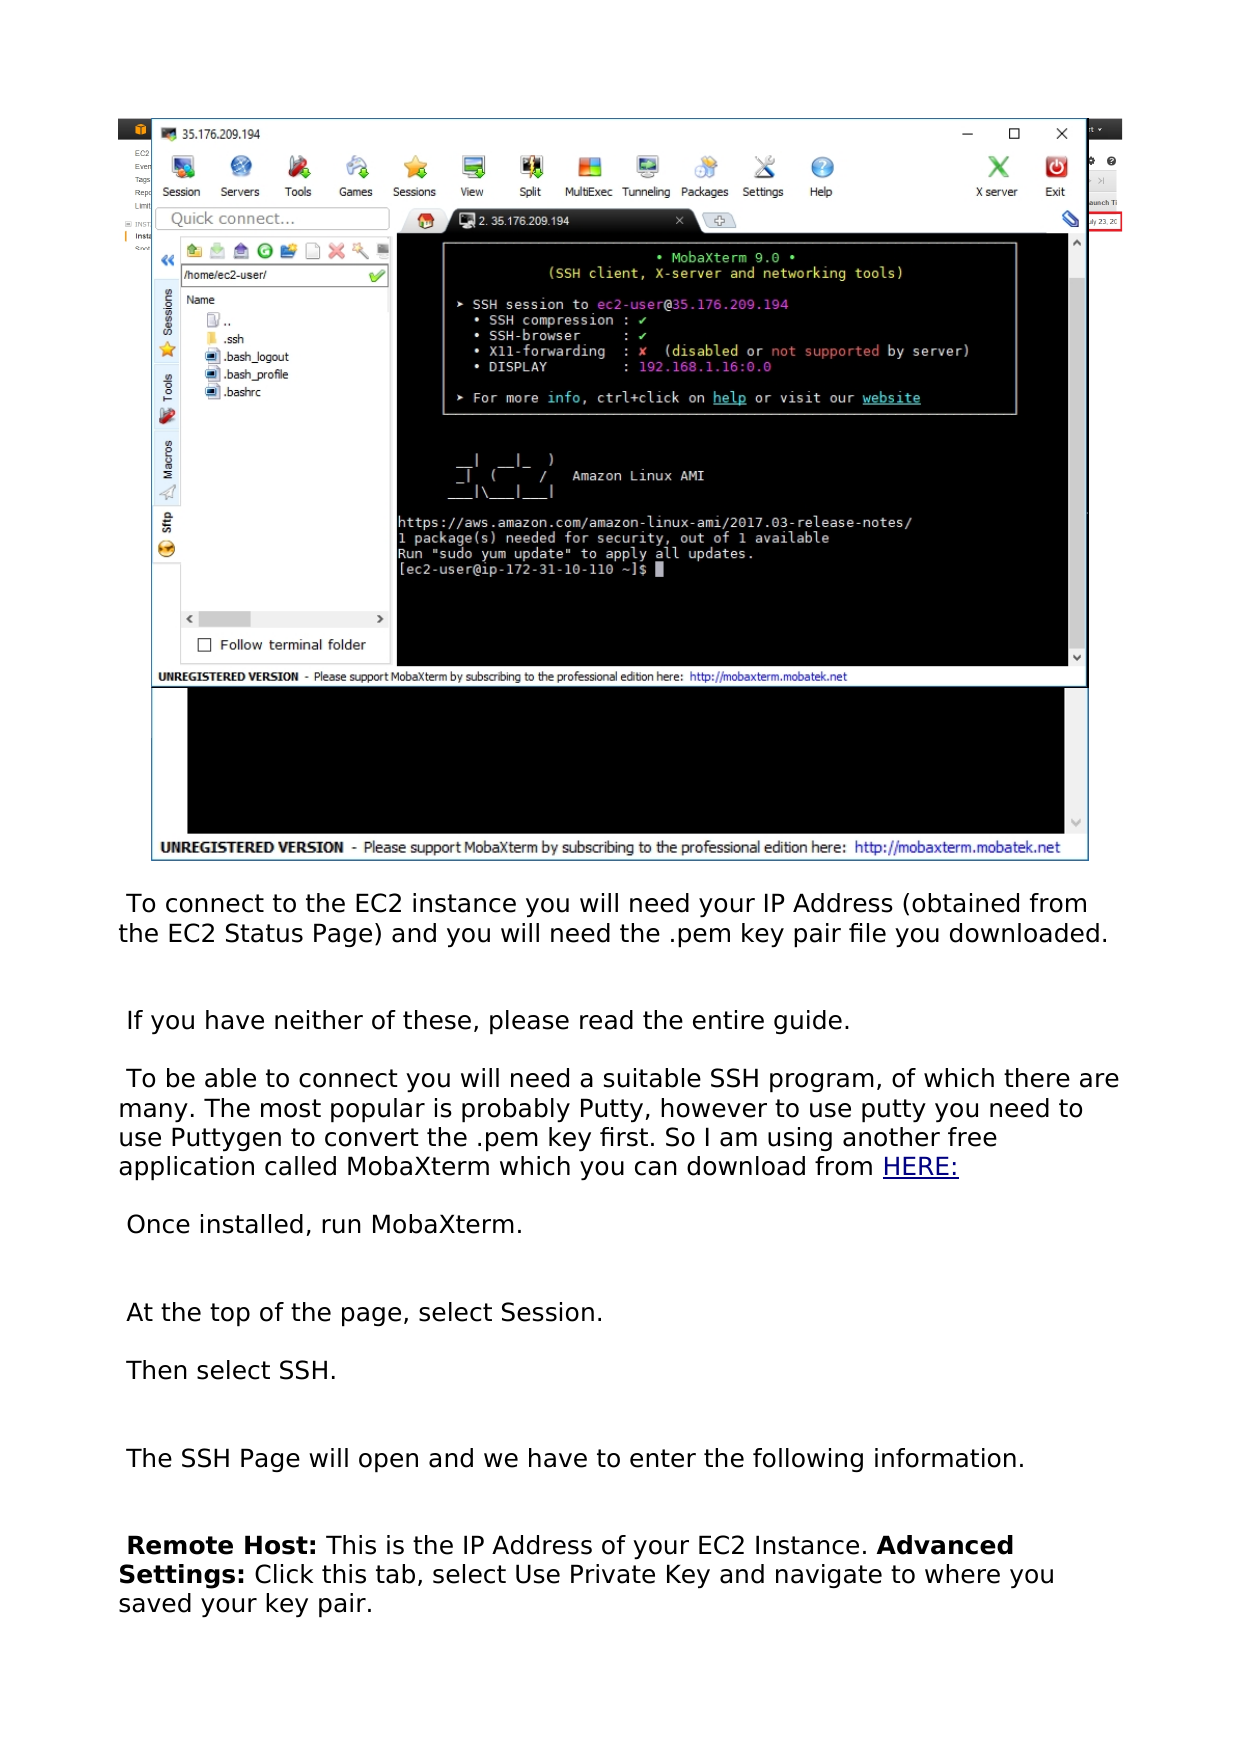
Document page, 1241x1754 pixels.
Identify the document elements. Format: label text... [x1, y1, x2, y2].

picture [118, 118, 1123, 861]
text To connect to the EC2 instance you will need your IP Address (obtained from the EC2 Status Page) and you will need the .pem key pair file you downloaded. If you have neither of these, please read the entire guide. To be able to connect you will need a suitable SSH program, of which there are many. The most popular is probably Putty, however to use putty you need to use Puttygen to convert the .pem key first. So I am using another free application called MobaXterm which you can download from HERE: Once installed, run MobaXterm. At the top of the page, select Session. Then select SSH. The SSH Page will open and we have to enter the following information. Remote Host: This is the IP Address of your EC2 Instance. Advanced Settings: Click this tab, select Use Private Key and navigate to where you saved your key pair. [118, 250, 1122, 1619]
